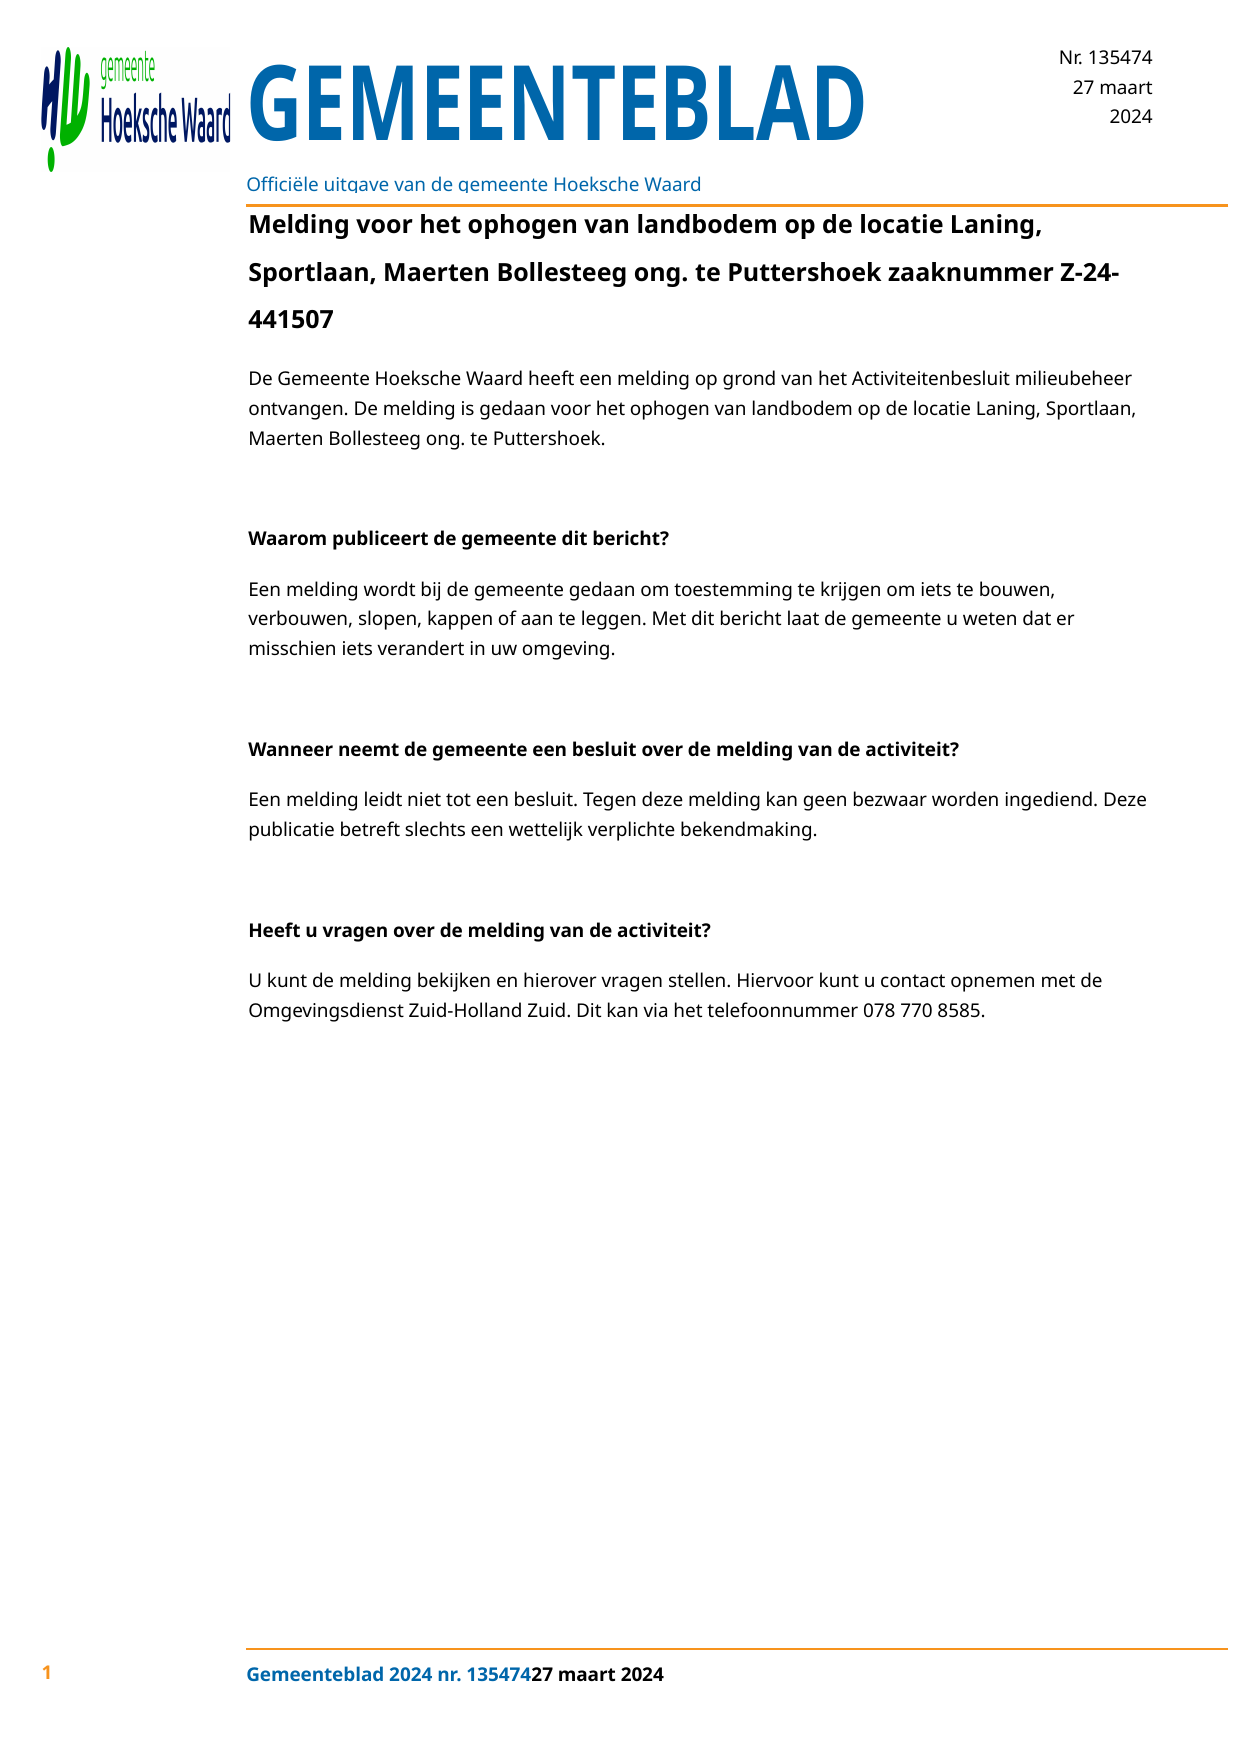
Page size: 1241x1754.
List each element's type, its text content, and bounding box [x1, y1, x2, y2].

text Een melding wordt bij de gemeente gedaan om toestemming te krijgen om iets te bouwen, verbouwen, slopen, kappen of aan te leggen. Met dit bericht laat de gemeente u weten dat er misschien iets verandert in uw omgeving. [248, 576, 1152, 661]
picture [41, 47, 231, 172]
text De Gemeente Hoeksche Waard heeft een melding op grond van het Activiteitenbesluit milieubeheer ontvangen. De melding is gedaan voor het ophogen van landbodem op de locatie Laning, Sportlaan, Maerten Bollesteeg ong. te Puttershoek. [248, 366, 1152, 450]
text Een melding leidt niet tot een besluit. Tegen deze melding kan geen bezwaar worden ingediend. Deze publicatie betreft slechts een wettelijk verplichte bekendmaking. [248, 786, 1152, 842]
text Heeft u vragen over de melding van de activiteit? [248, 917, 1152, 942]
text U kunt de melding bekijken en hierover vragen stellen. Hiervoor kunt u contact opnemen met de Omgevingsdienst Zuid-Holland Zuid. Dit kan via het telefoonnummer 078 770 8585. [248, 967, 1152, 1022]
text Wanneer neemt de gemeente een besluit over de melding van de activiteit? [248, 736, 1152, 762]
text Melding voor het ophogen van landbodem op de locatie Laning, Sportlaan, Maerten Bollesteeg ong. te Puttershoek zaaknummer Z-24-441507 [248, 207, 1152, 336]
text Waarom publiceert de gemeente dit bericht? [248, 526, 1152, 551]
